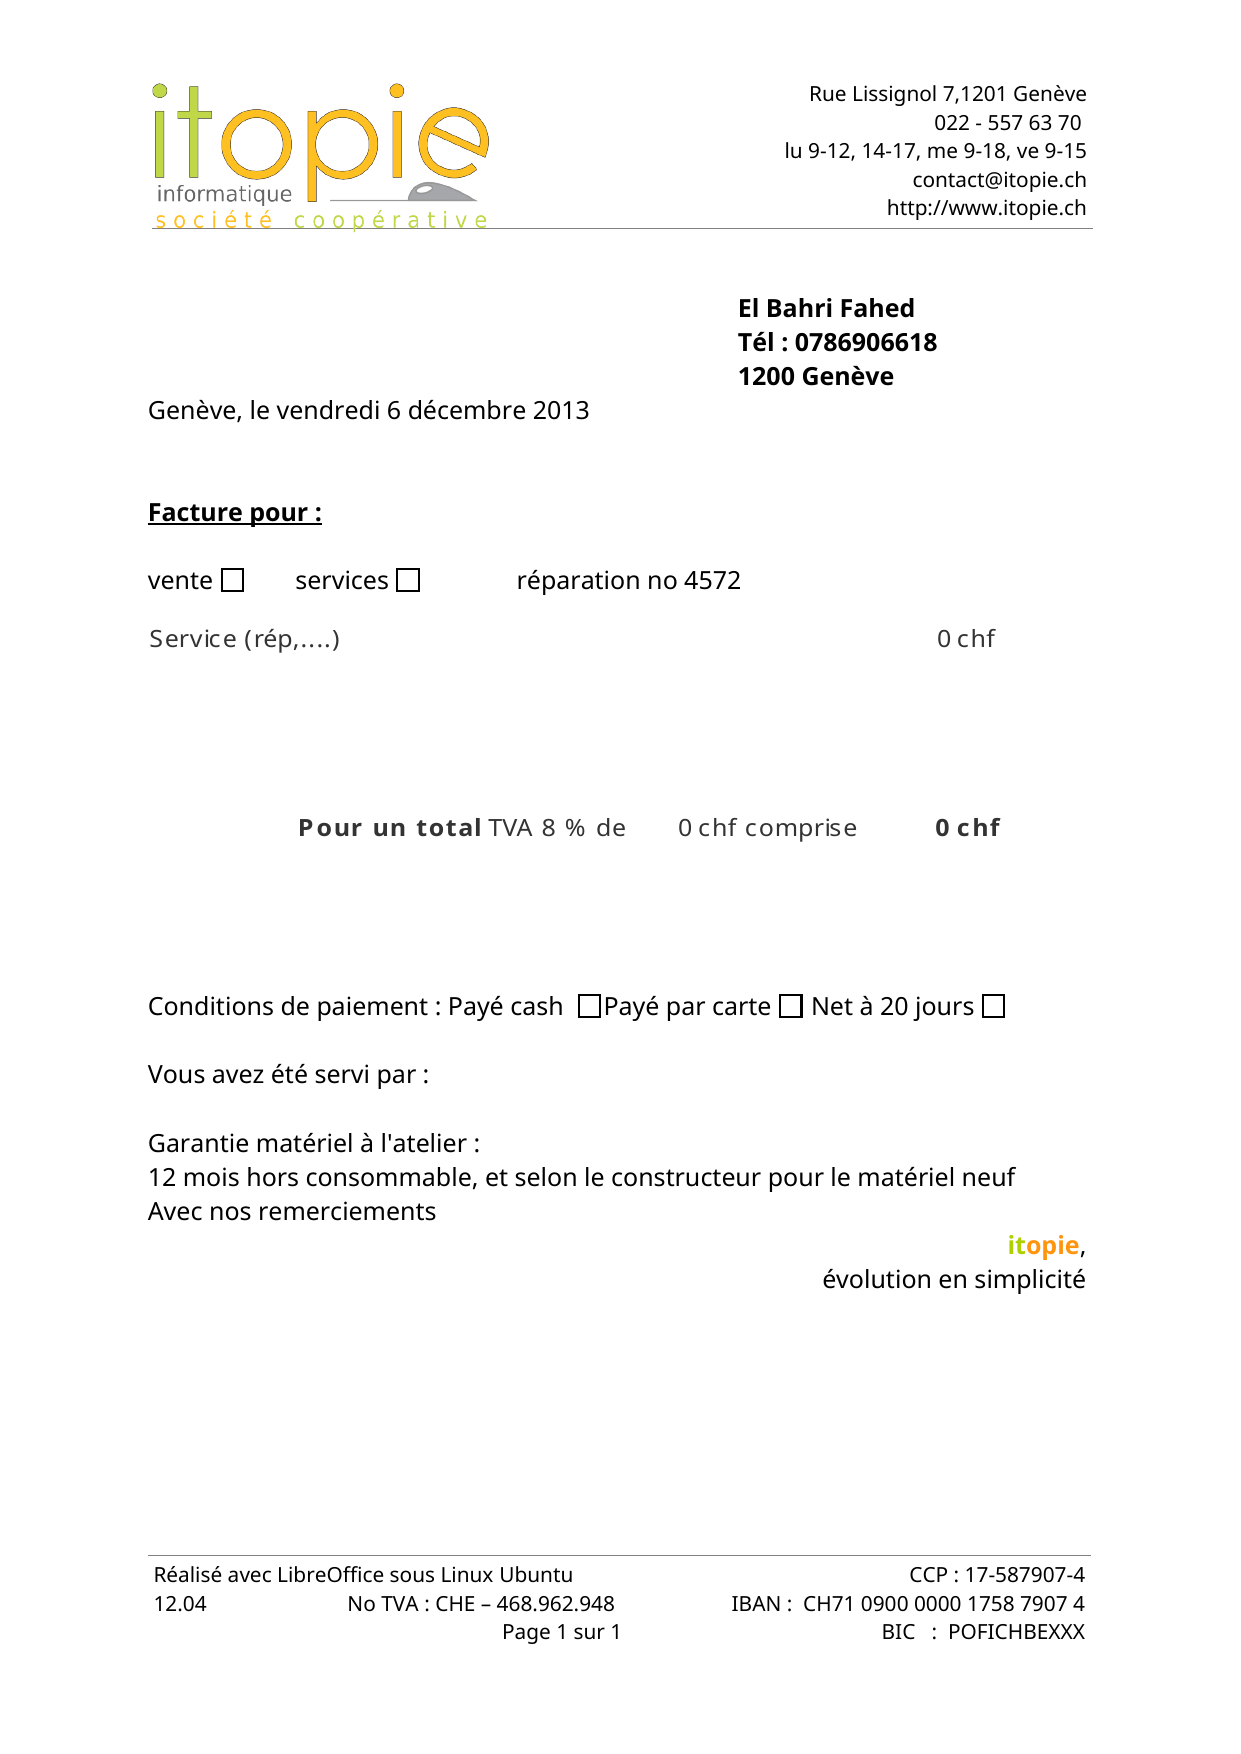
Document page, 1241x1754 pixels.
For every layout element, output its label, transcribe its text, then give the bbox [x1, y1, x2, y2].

picture [138, 72, 500, 244]
text itopie, [148, 1227, 1093, 1262]
text Conditions de paiement : Payé cash Payé par carte Net à 20 jours [148, 989, 1093, 1023]
text Tél : 0786906618 [148, 324, 1093, 358]
text 1200 Genève [148, 358, 1093, 392]
text Vous avez été servi par : [148, 1057, 1093, 1091]
text Avec nos remerciements [148, 1193, 1093, 1227]
text 12 mois hors consommable, et selon le constructeur pour le matériel neuf [148, 1159, 1093, 1193]
text Facture pour : [148, 495, 1093, 529]
text évolution en simplicité [148, 1262, 1093, 1296]
text El Bahri Fahed [148, 290, 1093, 324]
text Garantie matériel à l'atelier : [148, 1125, 1093, 1159]
text vente services réparation no 4572 [148, 563, 1093, 597]
text Genève, le vendredi 6 décembre 2013 [148, 392, 1093, 427]
